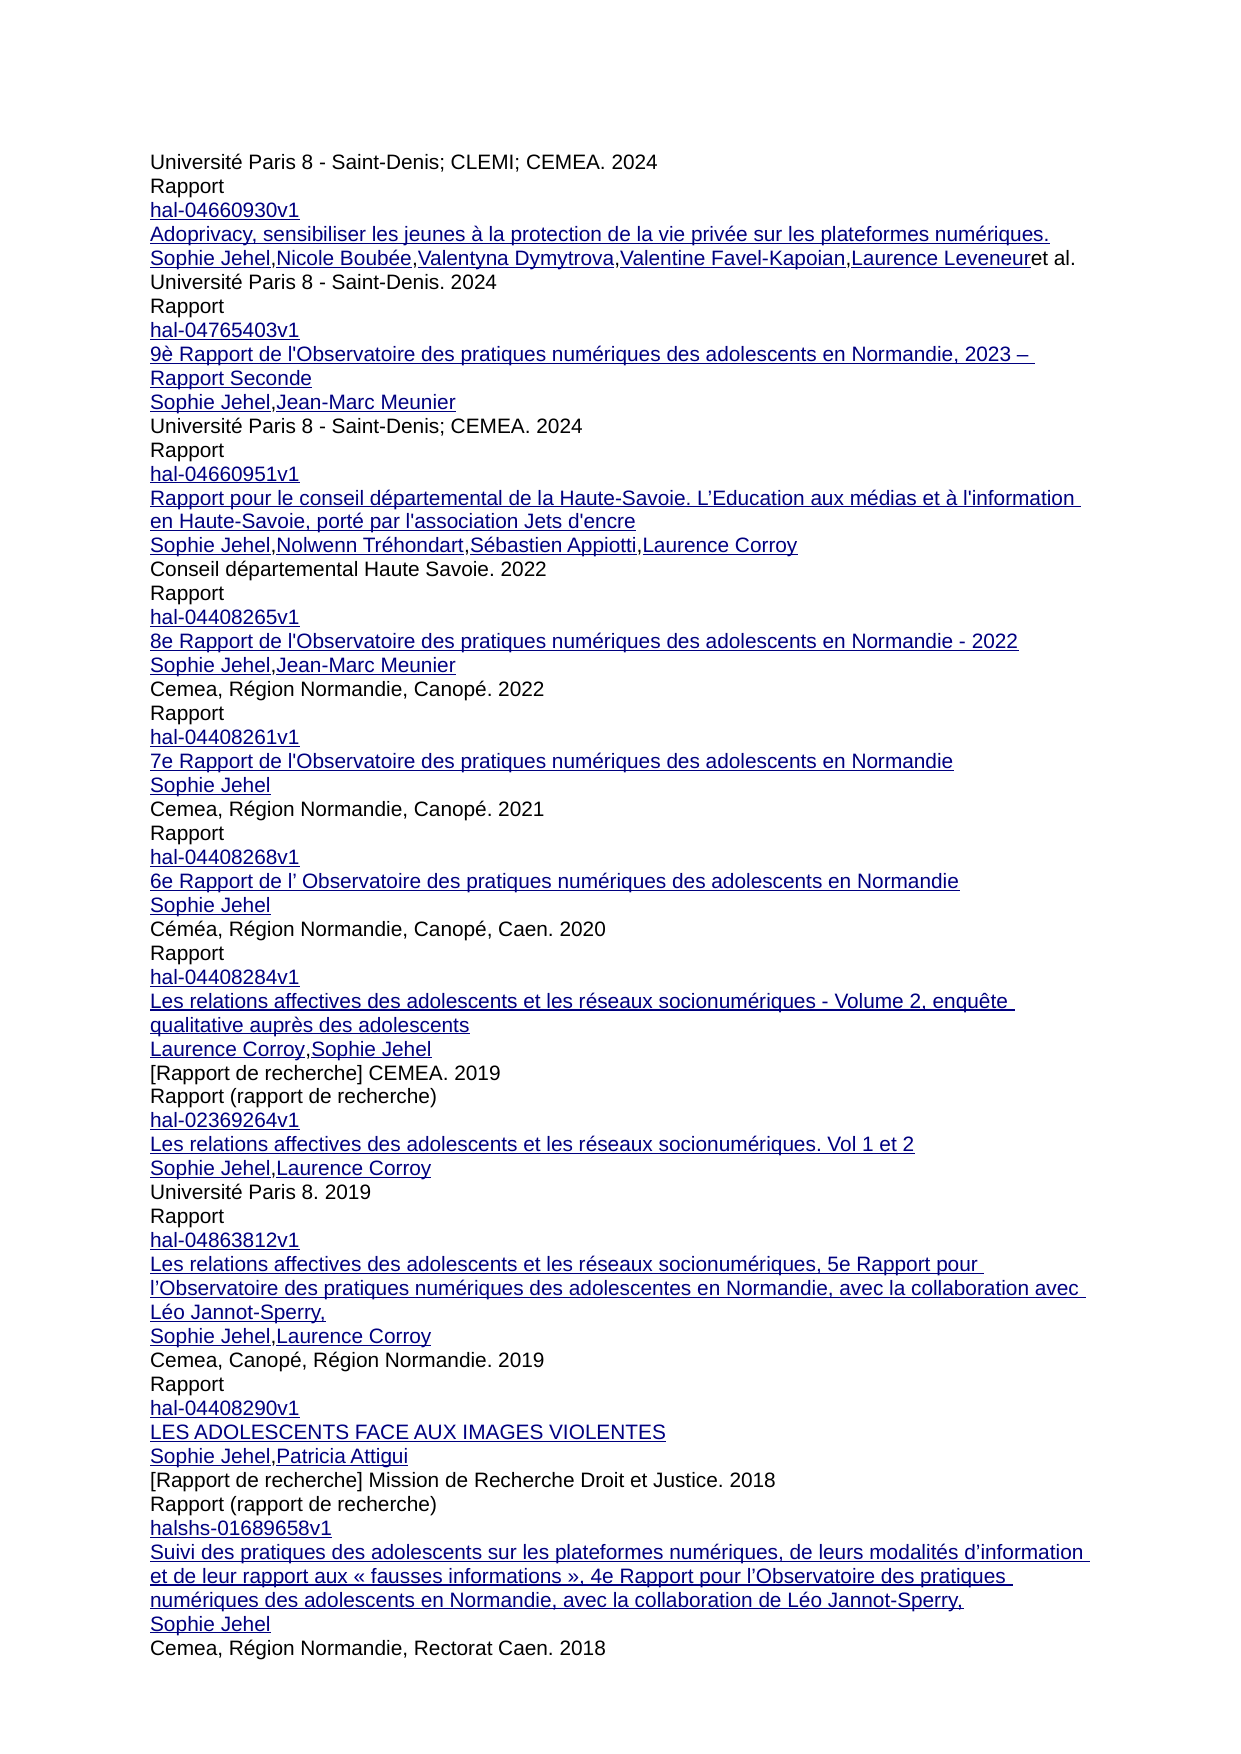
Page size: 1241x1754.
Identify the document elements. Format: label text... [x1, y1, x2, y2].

table_cell Les relations affectives des adolescents et les réseaux socionumériques - Volume 2, enquête qualitative auprès des adolescents Laurence Corroy,Sophie Jehel [Rapport de recherche] CEMEA. 2019 Rapport (rapport de recherche) hal-02369264v1 [150, 989, 1090, 1132]
table_cell Université Paris 8 - Saint-Denis; CLEMI; CEMEA. 2024 Rapport hal-04660930v1 [150, 150, 1090, 222]
table_cell et de leur rapport aux « fausses informations », 4e Rapport pour l’Observatoire des pratiques numériques des adolescents en Normandie, avec la collaboration de Léo Jannot-Sperry, Sophie Jehel Cemea, Région Normandie, Rectorat Caen. 2018 [150, 1562, 1090, 1659]
table_cell Suivi des pratiques des adolescents sur les plateformes numériques, de leurs modalités d’information [150, 1540, 1090, 1561]
table_cell Rapport pour le conseil départemental de la Haute-Savoie. L’Education aux médias et à l'information en Haute-Savoie, porté par l'association Jets d'encre Sophie Jehel,Nolwenn Tréhondart,Sébastien Appiotti,Laurence Corroy Conseil départemental Haute Savoie. 2022 Rapport hal-04408265v1 [150, 485, 1090, 629]
table_cell LES ADOLESCENTS FACE AUX IMAGES VIOLENTES Sophie Jehel,Patricia Attigui [Rapport de recherche] Mission de Recherche Droit et Justice. 2018 Rapport (rapport de recherche) halshs-01689658v1 [150, 1420, 1090, 1539]
table_cell Les relations affectives des adolescents et les réseaux socionumériques, 5e Rapport pour l’Observatoire des pratiques numériques des adolescentes en Normandie, avec la collaboration avec Léo Jannot-Sperry, Sophie Jehel,Laurence Corroy Cemea, Canopé, Région Normandie. 2019 Rapport hal-04408290v1 [150, 1252, 1090, 1420]
table_cell 9è Rapport de l'Observatoire des pratiques numériques des adolescents en Normandie, 2023 – Rapport Seconde Sophie Jehel,Jean-Marc Meunier Université Paris 8 - Saint-Denis; CEMEA. 2024 Rapport hal-04660951v1 [150, 342, 1090, 485]
table_cell Adoprivacy, sensibiliser les jeunes à la protection de la vie privée sur les plateformes numériques. Sophie Jehel,Nicole Boubée,Valentyna Dymytrova,Valentine Favel-Kapoian,Laurence Leveneuret al. Université Paris 8 - Saint-Denis. 2024 Rapport hal-04765403v1 [150, 222, 1090, 342]
table_cell 7e Rapport de l'Observatoire des pratiques numériques des adolescents en Normandie Sophie Jehel Cemea, Région Normandie, Canopé. 2021 Rapport hal-04408268v1 [150, 749, 1090, 869]
table_cell Les relations affectives des adolescents et les réseaux socionumériques. Vol 1 et 2 Sophie Jehel,Laurence Corroy Université Paris 8. 2019 Rapport hal-04863812v1 [150, 1132, 1090, 1252]
table_cell 8e Rapport de l'Observatoire des pratiques numériques des adolescents en Normandie - 2022 Sophie Jehel,Jean-Marc Meunier Cemea, Région Normandie, Canopé. 2022 Rapport hal-04408261v1 [150, 629, 1090, 749]
table_cell 6e Rapport de l’ Observatoire des pratiques numériques des adolescents en Normandie Sophie Jehel Céméa, Région Normandie, Canopé, Caen. 2020 Rapport hal-04408284v1 [150, 869, 1090, 988]
